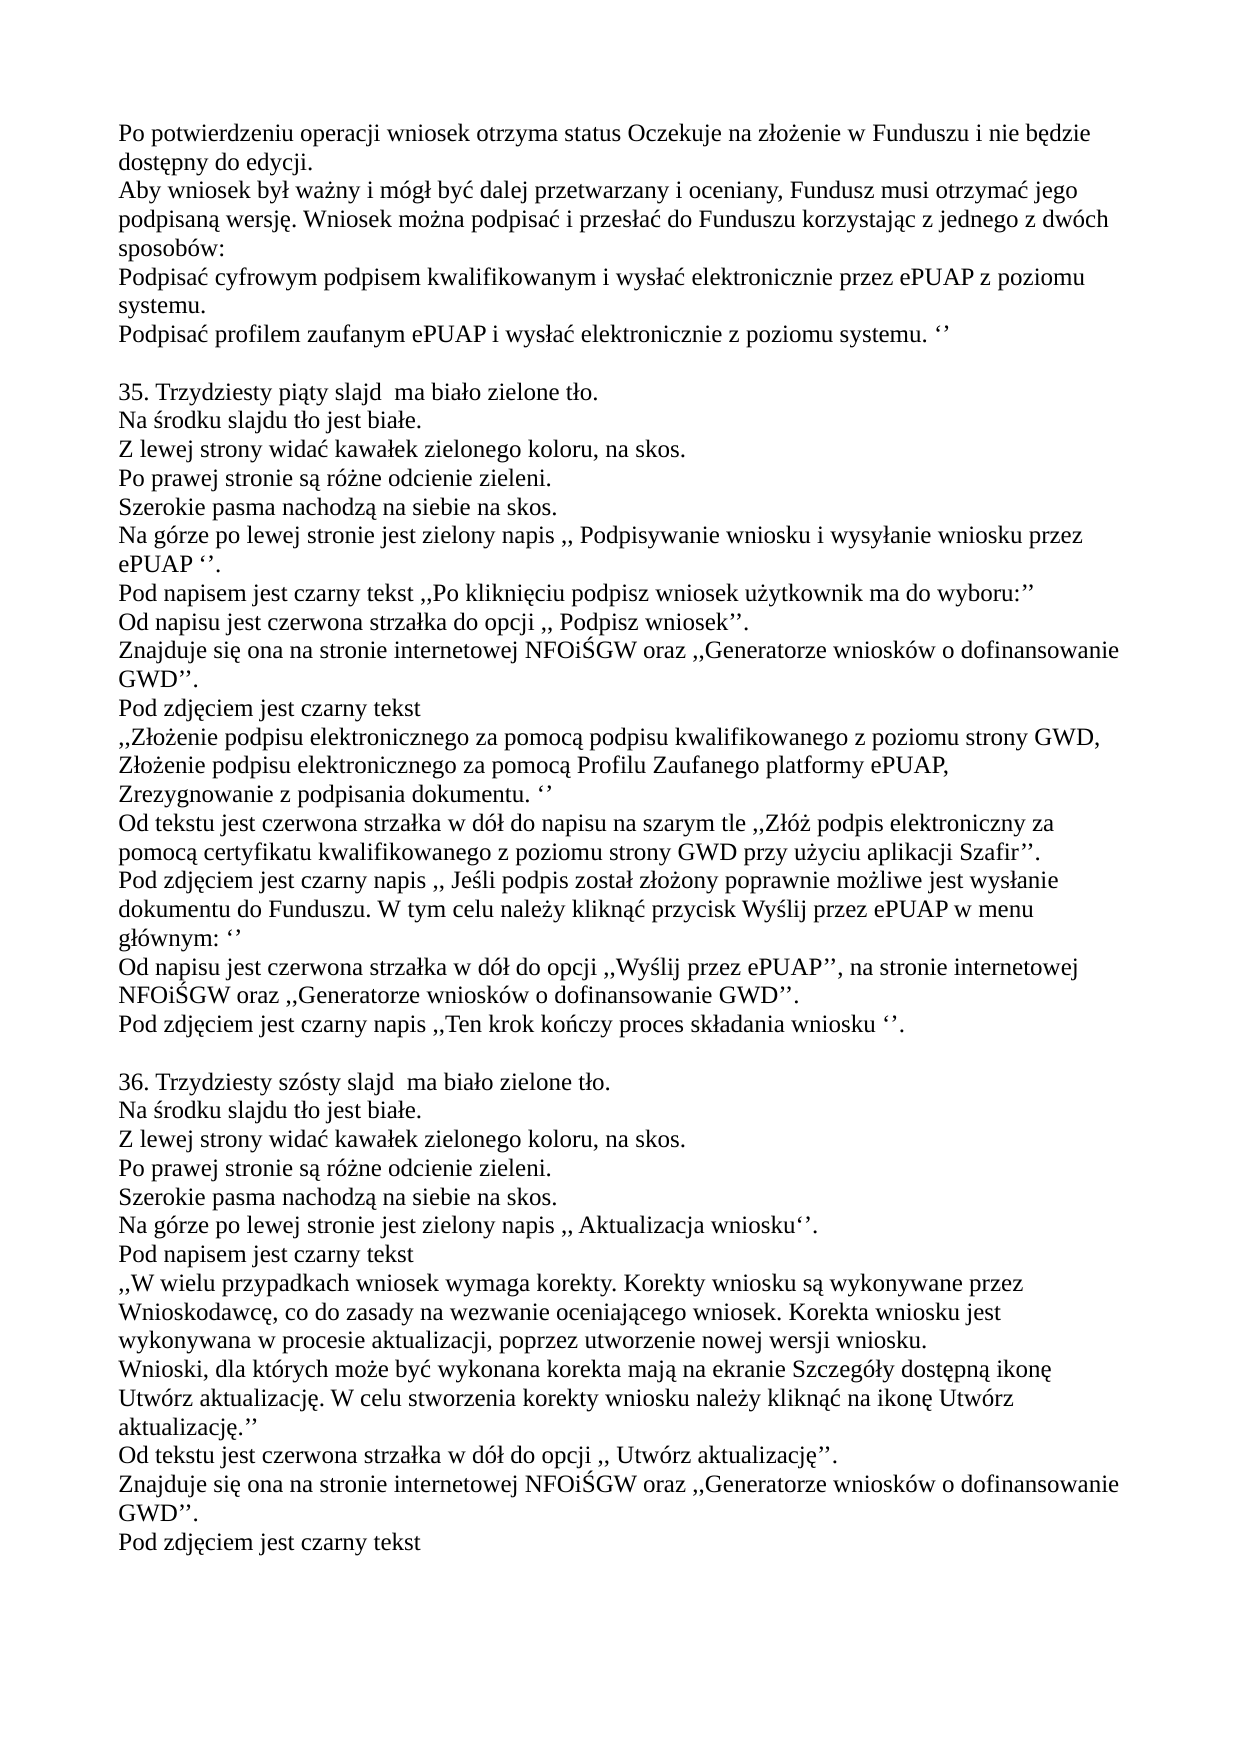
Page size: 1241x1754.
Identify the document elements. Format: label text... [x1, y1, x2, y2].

text Pod zdjęciem jest czarny napis ,,Ten krok kończy proces składania wniosku ‘’. [118, 1009, 1122, 1038]
text ,,Złożenie podpisu elektronicznego za pomocą podpisu kwalifikowanego z poziomu strony GWD, [118, 722, 1122, 751]
text Podpisać cyfrowym podpisem kwalifikowanym i wysłać elektronicznie przez ePUAP z poziomu systemu. [118, 262, 1122, 319]
text Z lewej strony widać kawałek zielonego koloru, na skos. [118, 1124, 1122, 1153]
text Wnioski, dla których może być wykonana korekta mają na ekranie Szczegóły dostępną ikonę Utwórz aktualizację. W celu stworzenia korekty wniosku należy kliknąć na ikonę Utwórz aktualizację.’’ [118, 1354, 1122, 1441]
text Po prawej stronie są różne odcienie zieleni. [118, 463, 1122, 492]
text Szerokie pasma nachodzą na siebie na skos. [118, 1182, 1122, 1211]
text Znajduje się ona na stronie internetowej NFOiŚGW oraz ,,Generatorze wniosków o dofinansowanie GWD’’. [118, 1469, 1122, 1527]
text Na środku slajdu tło jest białe. [118, 1096, 1122, 1124]
text 36. Trzydziesty szósty slajd ma biało zielone tło. [118, 1067, 1122, 1096]
text Na środku slajdu tło jest białe. [118, 406, 1122, 434]
text Po potwierdzeniu operacji wniosek otrzyma status Oczekuje na złożenie w Funduszu i nie będzie dostępny do edycji. [118, 118, 1122, 176]
text Od tekstu jest czerwona strzałka w dół do napisu na szarym tle ,,Złóż podpis elektroniczny za pomocą certyfikatu kwalifikowanego z poziomu strony GWD przy użyciu aplikacji Szafir’’. [118, 808, 1122, 866]
text Pod zdjęciem jest czarny napis ,, Jeśli podpis został złożony poprawnie możliwe jest wysłanie dokumentu do Funduszu. W tym celu należy kliknąć przycisk Wyślij przez ePUAP w menu głównym: ‘’ [118, 866, 1122, 952]
text Złożenie podpisu elektronicznego za pomocą Profilu Zaufanego platformy ePUAP, [118, 751, 1122, 779]
text Aby wniosek był ważny i mógł być dalej przetwarzany i oceniany, Fundusz musi otrzymać jego podpisaną wersję. Wniosek można podpisać i przesłać do Funduszu korzystając z jednego z dwóch sposobów: [118, 176, 1122, 262]
text Od tekstu jest czerwona strzałka w dół do opcji ,, Utwórz aktualizację’’. [118, 1441, 1122, 1469]
text Od napisu jest czerwona strzałka w dół do opcji ,,Wyślij przez ePUAP’’, na stronie internetowej NFOiŚGW oraz ,,Generatorze wniosków o dofinansowanie GWD’’. [118, 952, 1122, 1009]
text 35. Trzydziesty piąty slajd ma biało zielone tło. [118, 377, 1122, 406]
text Od napisu jest czerwona strzałka do opcji ,, Podpisz wniosek’’. [118, 607, 1122, 636]
text Pod napisem jest czarny tekst ,,Po kliknięciu podpisz wniosek użytkownik ma do wyboru:’’ [118, 578, 1122, 607]
text Po prawej stronie są różne odcienie zieleni. [118, 1153, 1122, 1182]
text Pod zdjęciem jest czarny tekst [118, 693, 1122, 722]
text ,,W wielu przypadkach wniosek wymaga korekty. Korekty wniosku są wykonywane przez Wnioskodawcę, co do zasady na wezwanie oceniającego wniosek. Korekta wniosku jest wykonywana w procesie aktualizacji, poprzez utworzenie nowej wersji wniosku. [118, 1268, 1122, 1354]
text Zrezygnowanie z podpisania dokumentu. ‘’ [118, 779, 1122, 808]
text Z lewej strony widać kawałek zielonego koloru, na skos. [118, 434, 1122, 463]
text Pod napisem jest czarny tekst [118, 1239, 1122, 1268]
text Podpisać profilem zaufanym ePUAP i wysłać elektronicznie z poziomu systemu. ‘’ [118, 319, 1122, 348]
text Znajduje się ona na stronie internetowej NFOiŚGW oraz ,,Generatorze wniosków o dofinansowanie GWD’’. [118, 636, 1122, 693]
text Na górze po lewej stronie jest zielony napis ,, Aktualizacja wniosku‘’. [118, 1211, 1122, 1239]
text Na górze po lewej stronie jest zielony napis ,, Podpisywanie wniosku i wysyłanie wniosku przez ePUAP ‘’. [118, 521, 1122, 578]
text Pod zdjęciem jest czarny tekst [118, 1527, 1122, 1556]
text Szerokie pasma nachodzą na siebie na skos. [118, 492, 1122, 521]
